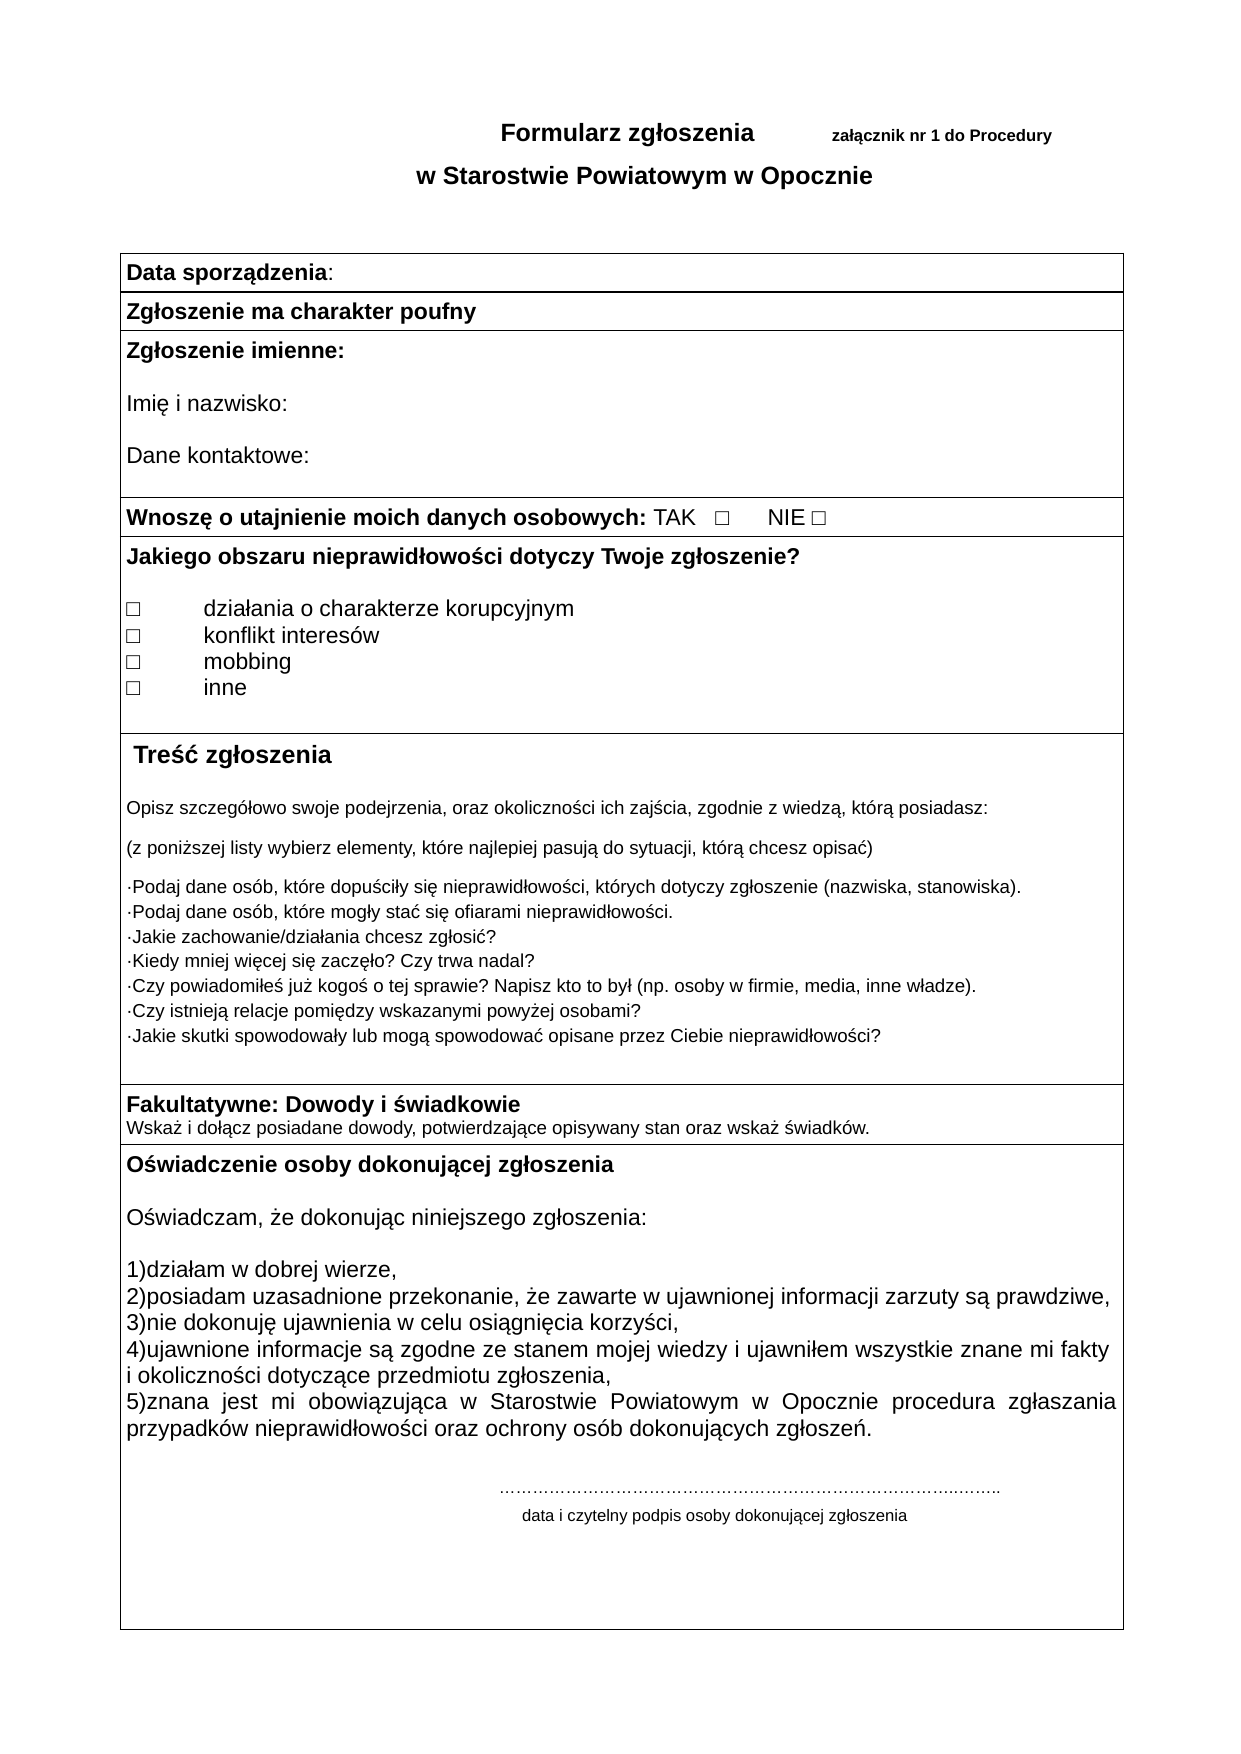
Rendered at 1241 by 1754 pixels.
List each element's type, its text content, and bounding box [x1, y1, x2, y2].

table_cell Oświadczenie osoby dokonującej zgłoszenia Oświadczam, że dokonując niniejszego zgłoszenia: 1)działam w dobrej wierze, 2)posiadam uzasadnione przekonanie, że zawarte w ujawnionej informacji zarzuty są prawdziwe, 3)nie dokonuję ujawnienia w celu osiągnięcia korzyści, 4)ujawnione informacje są zgodne ze stanem mojej wiedzy i ujawniłem wszystkie znane mi fakty i okoliczności dotyczące przedmiotu zgłoszenia, 5)znana jest mi obowiązująca w Starostwie Powiatowym w Opocznie procedura zgłaszania przypadków nieprawidłowości oraz ochrony osób dokonujących zgłoszeń. ………………………………………………………………………..…….. data i czytelny podpis osoby dokonującej zgłoszenia [121, 1145, 1123, 1629]
table_cell Fakultatywne: Dowody i świadkowie Wskaż i dołącz posiadane dowody, potwierdzające opisywany stan oraz wskaż świadków. [121, 1085, 1123, 1144]
table_cell Zgłoszenie ma charakter poufny [121, 293, 1123, 330]
table_cell Wnoszę o utajnienie moich danych osobowych: TAK □ NIE □ [121, 498, 1123, 536]
table_header Data sporządzenia: [121, 254, 1123, 291]
table_cell Zgłoszenie imienne: Imię i nazwisko: Dane kontaktowe: [121, 331, 1123, 497]
table_cell Treść zgłoszenia Opisz szczegółowo swoje podejrzenia, oraz okoliczności ich zajścia, zgodnie z wiedzą, którą posiadasz: (z poniższej listy wybierz elementy, które najlepiej pasują do sytuacji, którą chcesz opisać) ·Podaj dane osób, które dopuściły się nieprawidłowości, których dotyczy zgłoszenie (nazwiska, stanowiska). ·Podaj dane osób, które mogły stać się ofiarami nieprawidłowości. ·Jakie zachowanie/działania chcesz zgłosić? ·Kiedy mniej więcej się zaczęło? Czy trwa nadal? ·Czy powiadomiłeś już kogoś o tej sprawie? Napisz kto to był (np. osoby w firmie, media, inne władze). ·Czy istnieją relacje pomiędzy wskazanymi powyżej osobami? ·Jakie skutki spowodowały lub mogą spowodować opisane przez Ciebie nieprawidłowości? [121, 734, 1123, 1084]
table_cell Jakiego obszaru nieprawidłowości dotyczy Twoje zgłoszenie? □ działania o charakterze korupcyjnym □ konflikt interesów □ mobbing □ inne [121, 537, 1123, 733]
text w Starostwie Powiatowym w Opocznie [118, 161, 1122, 190]
text Formularz zgłoszenia załącznik nr 1 do Procedury [118, 118, 1122, 147]
